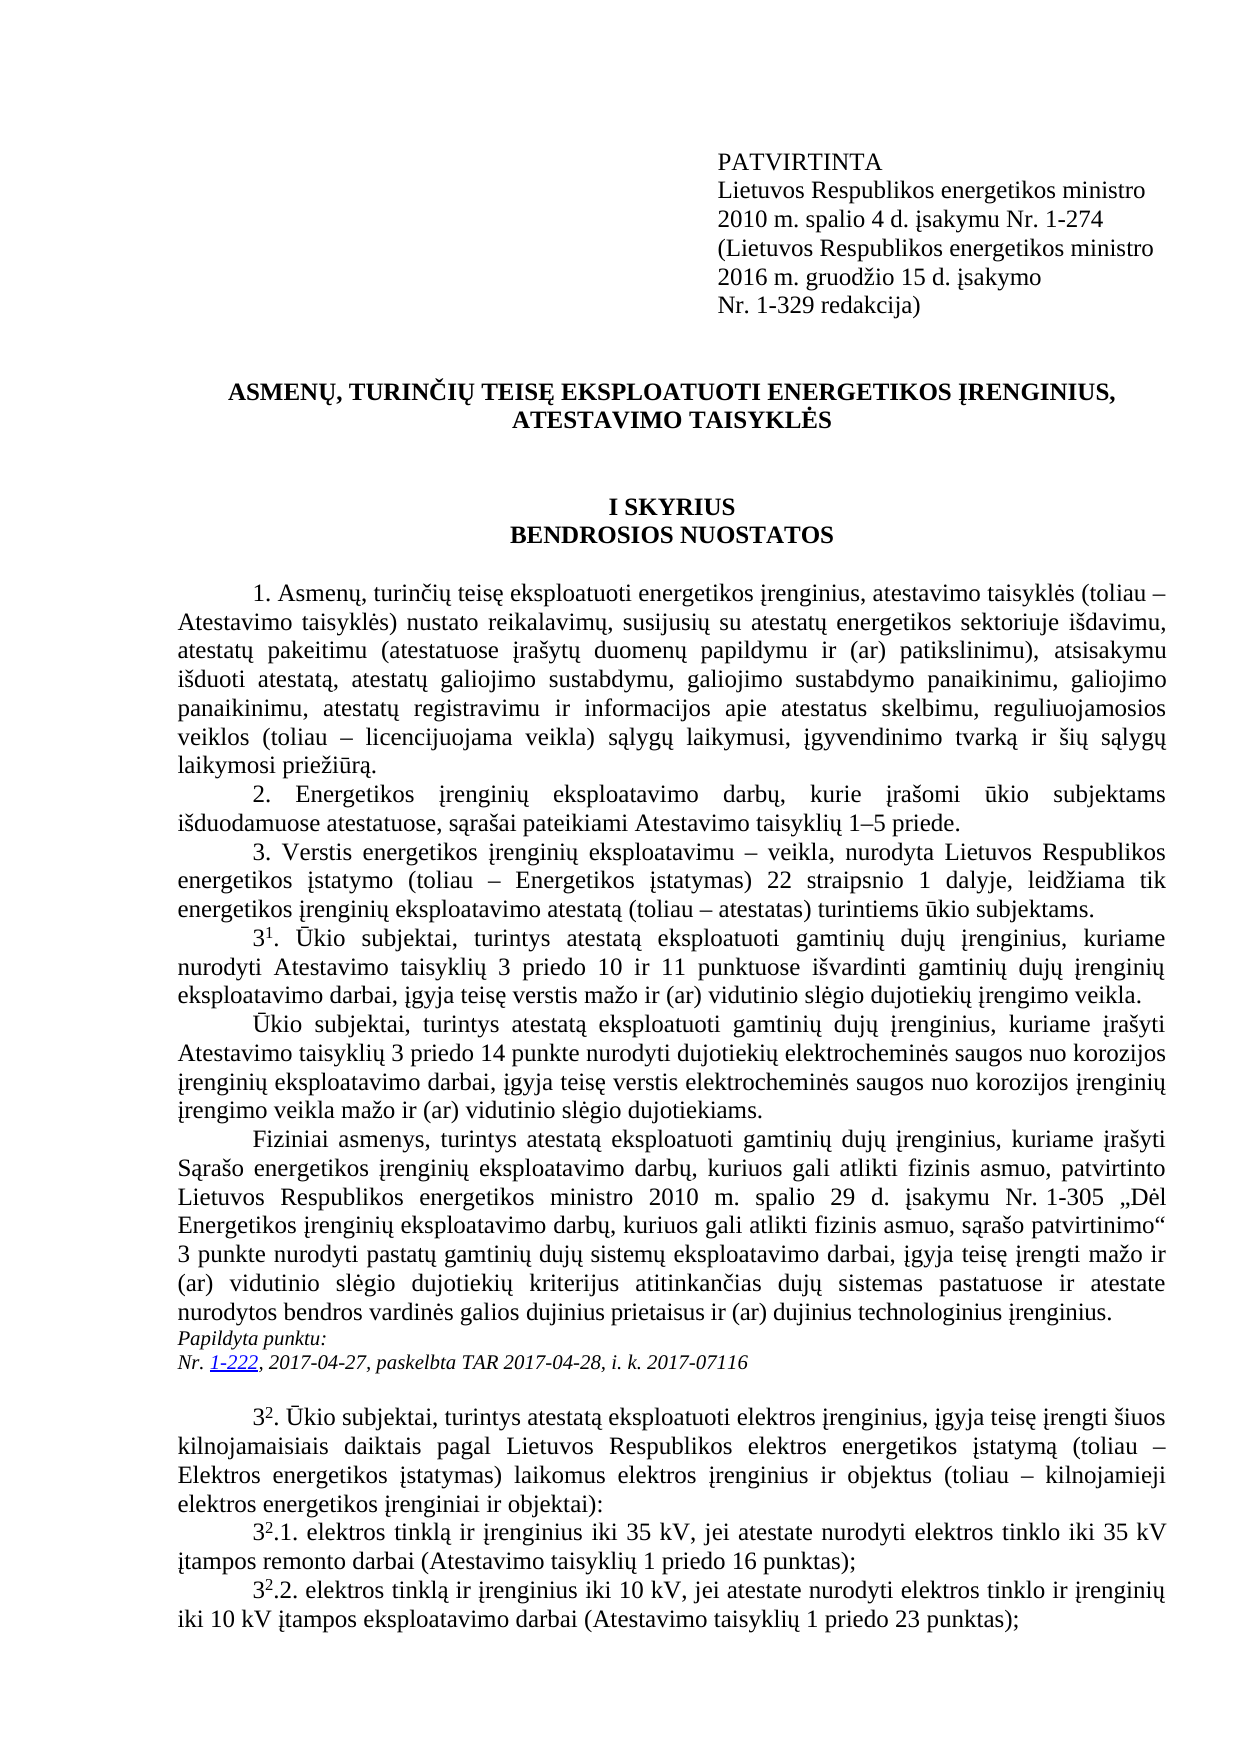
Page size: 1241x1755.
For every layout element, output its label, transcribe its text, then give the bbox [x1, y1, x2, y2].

text Ūkio subjektai, turintys atestatą eksploatuoti gamtinių dujų įrenginius, kuriame įrašyti Atestavimo taisyklių 3 priedo 14 punkte nurodyti dujotiekių elektrocheminės saugos nuo korozijos įrenginių eksploatavimo darbai, įgyja teisę verstis elektrocheminės saugos nuo korozijos įrenginių įrengimo veikla mažo ir (ar) vidutinio slėgio dujotiekiams. [177, 1009, 1167, 1124]
text 32. Ūkio subjektai, turintys atestatą eksploatuoti elektros įrenginius, įgyja teisę įrengti šiuos kilnojamaisiais daiktais pagal Lietuvos Respublikos elektros energetikos įstatymą (toliau – Elektros energetikos įstatymas) laikomus elektros įrenginius ir objektus (toliau – kilnojamieji elektros energetikos įrenginiai ir objektai): [177, 1402, 1167, 1517]
text PATVIRTINTA [582, 147, 1167, 176]
text 1. Asmenų, turinčių teisę eksploatuoti energetikos įrenginius, atestavimo taisyklės (toliau – Atestavimo taisyklės) nustato reikalavimų, susijusių su atestatų energetikos sektoriuje išdavimu, atestatų pakeitimu (atestatuose įrašytų duomenų papildymu ir (ar) patikslinimu), atsisakymu išduoti atestatą, atestatų galiojimo sustabdymu, galiojimo sustabdymo panaikinimu, galiojimo panaikinimu, atestatų registravimu ir informacijos apie atestatus skelbimu, reguliuojamosios veiklos (toliau – licencijuojama veikla) sąlygų laikymusi, įgyvendinimo tvarką ir šių sąlygų laikymosi priežiūrą. [177, 578, 1167, 779]
text Papildyta punktu: [177, 1326, 1167, 1350]
text Bendrosios nuostatos [177, 521, 1167, 549]
text 2010 m. spalio 4 d. įsakymu Nr. 1-274 [582, 204, 1167, 233]
text 2016 m. gruodžio 15 d. įsakymo [582, 262, 1167, 291]
text Fiziniai asmenys, turintys atestatą eksploatuoti gamtinių dujų įrenginius, kuriame įrašyti Sąrašo energetikos įrenginių eksploatavimo darbų, kuriuos gali atlikti fizinis asmuo, patvirtinto Lietuvos Respublikos energetikos ministro 2010 m. spalio 29 d. įsakymu Nr. 1-305 „Dėl Energetikos įrenginių eksploatavimo darbų, kuriuos gali atlikti fizinis asmuo, sąrašo patvirtinimo“ 3 punkte nurodyti pastatų gamtinių dujų sistemų eksploatavimo darbai, įgyja teisę įrengti mažo ir (ar) vidutinio slėgio dujotiekių kriterijus atitinkančias dujų sistemas pastatuose ir atestate nurodytos bendros vardinės galios dujinius prietaisus ir (ar) dujinius technologinius įrenginius. [177, 1124, 1167, 1326]
text 32.1. elektros tinklą ir įrenginius iki 35 kV, jei atestate nurodyti elektros tinklo iki 35 kV įtampos remonto darbai (Atestavimo taisyklių 1 priedo 16 punktas); [177, 1517, 1167, 1575]
text 31. Ūkio subjektai, turintys atestatą eksploatuoti gamtinių dujų įrenginius, kuriame nurodyti Atestavimo taisyklių 3 priedo 10 ir 11 punktuose išvardinti gamtinių dujų įrenginių eksploatavimo darbai, įgyja teisę verstis mažo ir (ar) vidutinio slėgio dujotiekių įrengimo veikla. [177, 923, 1167, 1009]
text asmenų, turinčių teisę eksploatuoti energetikos įrenginius, atestavimo TAISYKLĖS [177, 377, 1167, 434]
text Nr. 1-329 redakcija) [582, 291, 1167, 319]
text I SKYRIUS [177, 492, 1167, 521]
text 3. Verstis energetikos įrenginių eksploatavimu – veikla, nurodyta Lietuvos Respublikos energetikos įstatymo (toliau – Energetikos įstatymas) 22 straipsnio 1 dalyje, leidžiama tik energetikos įrenginių eksploatavimo atestatą (toliau – atestatas) turintiems ūkio subjektams. [177, 837, 1167, 923]
text (Lietuvos Respublikos energetikos ministro [582, 233, 1167, 262]
text 32.2. elektros tinklą ir įrenginius iki 10 kV, jei atestate nurodyti elektros tinklo ir įrenginių iki 10 kV įtampos eksploatavimo darbai (Atestavimo taisyklių 1 priedo 23 punktas); [177, 1575, 1167, 1632]
text Nr. 1-222, 2017-04-27, paskelbta TAR 2017-04-28, i. k. 2017-07116 [177, 1350, 1167, 1374]
text Lietuvos Respublikos energetikos ministro [582, 176, 1167, 204]
text 2. Energetikos įrenginių eksploatavimo darbų, kurie įrašomi ūkio subjektams išduodamuose atestatuose, sąrašai pateikiami Atestavimo taisyklių 1–5 priede. [177, 779, 1167, 837]
